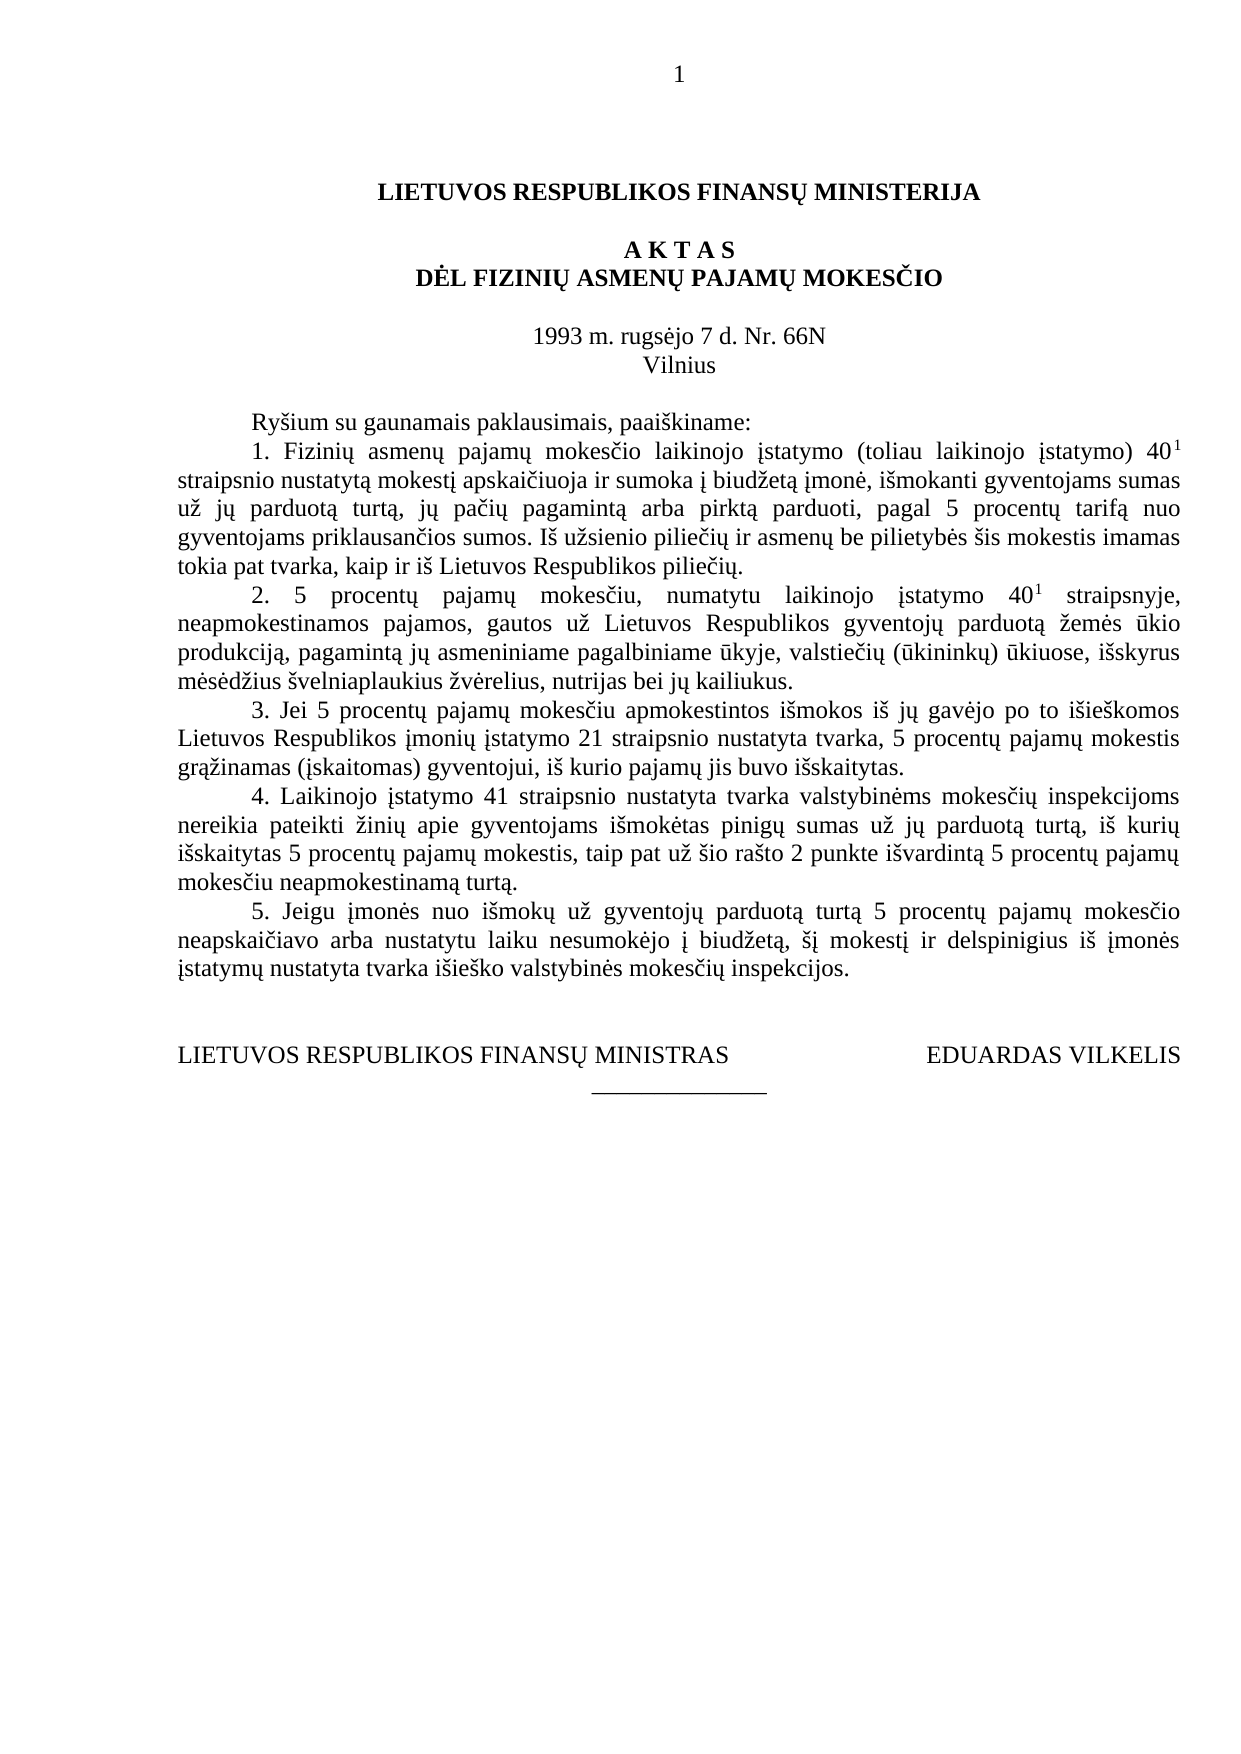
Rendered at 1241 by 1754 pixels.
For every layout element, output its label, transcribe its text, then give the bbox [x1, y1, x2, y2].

text 1. Fizinių asmenų pajamų mokesčio laikinojo įstatymo (toliau laikinojo įstatymo) 401 straipsnio nustatytą mokestį apskaičiuoja ir sumoka į biudžetą įmonė, išmokanti gyventojams sumas už jų parduotą turtą, jų pačių pagamintą arba pirktą parduoti, pagal 5 procentų tarifą nuo gyventojams priklausančios sumos. Iš užsienio piliečių ir asmenų be pilietybės šis mokestis imamas tokia pat tvarka, kaip ir iš Lietuvos Respublikos piliečių. [177, 436, 1181, 580]
text ______________ [177, 1068, 1181, 1097]
text 3. Jei 5 procentų pajamų mokesčiu apmokestintos išmokos iš jų gavėjo po to išieškomos Lietuvos Respublikos įmonių įstatymo 21 straipsnio nustatyta tvarka, 5 procentų pajamų mokestis grąžinamas (įskaitomas) gyventojui, iš kurio pajamų jis buvo išskaitytas. [177, 695, 1181, 781]
text 2. 5 procentų pajamų mokesčiu, numatytu laikinojo įstatymo 401 straipsnyje, neapmokestinamos pajamos, gautos už Lietuvos Respublikos gyventojų parduotą žemės ūkio produkciją, pagamintą jų asmeniniame pagalbiniame ūkyje, valstiečių (ūkininkų) ūkiuose, išskyrus mėsėdžius švelniaplaukius žvėrelius, nutrijas bei jų kailiukus. [177, 580, 1181, 695]
text 1993 m. rugsėjo 7 d. Nr. 66N [177, 321, 1181, 350]
text DĖL FIZINIŲ ASMENŲ PAJAMŲ MOKESČIO [177, 263, 1181, 292]
text 5. Jeigu įmonės nuo išmokų už gyventojų parduotą turtą 5 procentų pajamų mokesčio neapskaičiavo arba nustatytu laiku nesumokėjo į biudžetą, šį mokestį ir delspinigius iš įmonės įstatymų nustatyta tvarka išieško valstybinės mokesčių inspekcijos. [177, 896, 1181, 982]
text 4. Laikinojo įstatymo 41 straipsnio nustatyta tvarka valstybinėms mokesčių inspekcijoms nereikia pateikti žinių apie gyventojams išmokėtas pinigų sumas už jų parduotą turtą, iš kurių išskaitytas 5 procentų pajamų mokestis, taip pat už šio rašto 2 punkte išvardintą 5 procentų pajamų mokesčiu neapmokestinamą turtą. [177, 781, 1181, 896]
text A K T A S [177, 235, 1181, 263]
text LIETUVOS RESPUBLIKOS FINANSŲ MINISTRAS EDUARDAS VILKELIS [177, 1040, 1181, 1068]
text LIETUVOS RESPUBLIKOS FINANSŲ MINISTERIJA [177, 177, 1181, 206]
text Ryšium su gaunamais paklausimais, paaiškiname: [177, 407, 1181, 436]
text Vilnius [177, 350, 1181, 378]
